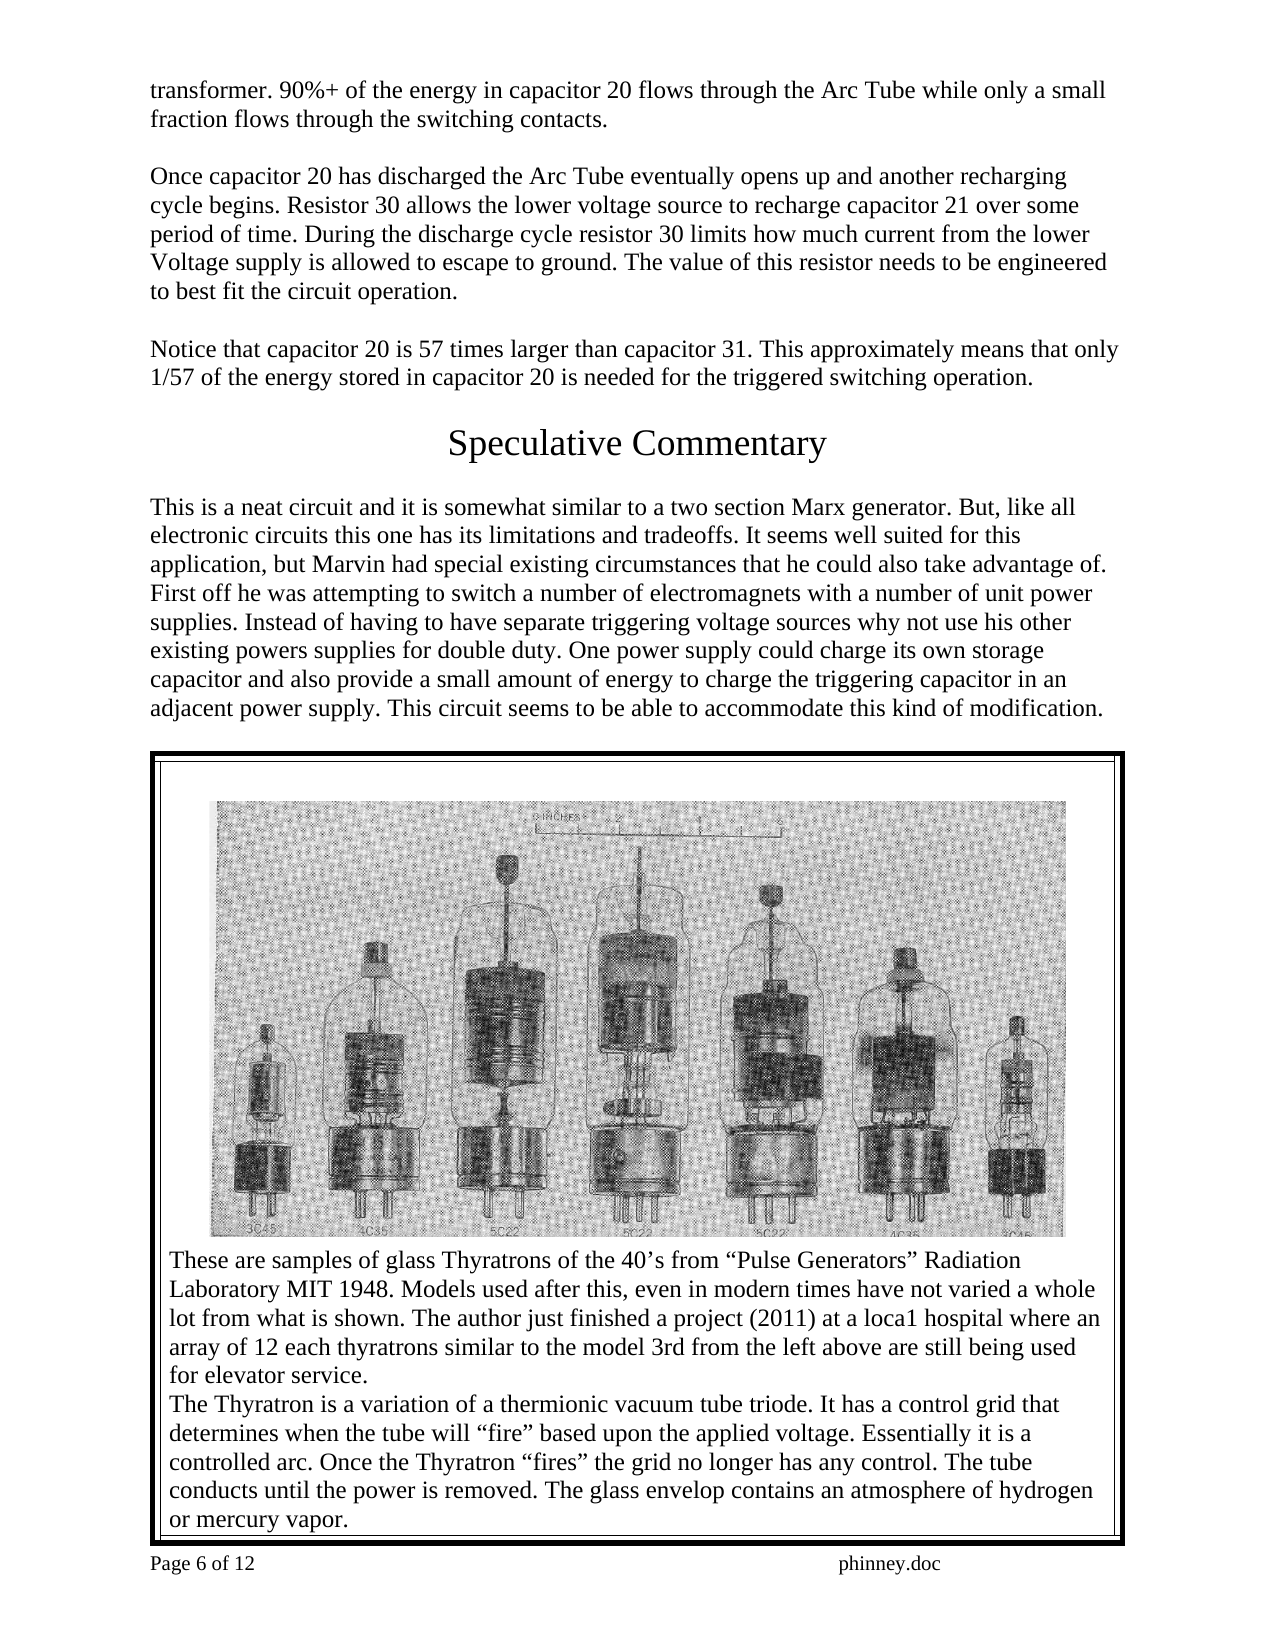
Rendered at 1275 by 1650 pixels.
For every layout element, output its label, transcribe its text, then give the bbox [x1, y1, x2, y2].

text Once capacitor 20 has discharged the Arc Tube eventually opens up and another recharging cycle begins. Resistor 30 allows the lower voltage source to recharge capacitor 21 over some period of time. During the discharge cycle resistor 30 limits how much current from the lower Voltage supply is allowed to escape to ground. The value of this resistor needs to be engineered to best fit the circuit operation. [150, 161, 1125, 305]
text This is a neat circuit and it is somewhat similar to a two section Marx generator. But, like all electronic circuits this one has its limitations and tradeoffs. It seems well suited for this application, but Marvin had special existing circumstances that he could also take advantage of. First off he was attempting to switch a number of electromagnets with a number of unit power supplies. Instead of having to have separate triggering voltage sources why not use his other existing powers supplies for double duty. One power supply could charge its own storage capacitor and also provide a small amount of energy to charge the triggering capacitor in an adjacent power supply. This circuit seems to be able to accommodate this kind of modification. [150, 492, 1125, 722]
text transformer. 90%+ of the energy in capacitor 20 flows through the Arc Tube while only a small fraction flows through the switching contacts. [150, 75, 1125, 132]
picture [209, 801, 1066, 1237]
text Speculative Commentary [150, 420, 1125, 463]
text These are samples of glass Thyratrons of the 40’s from “Pulse Generators” Radiation Laboratory MIT 1948. Models used after this, even in modern times have not varied a whole lot from what is shown. The author just finished a project (2011) at a loca1 hospital where an array of 12 each thyratrons similar to the model 3rd from the left above are still being used for elevator service. [161, 1233, 1114, 1377]
text The Thyratron is a variation of a thermionic vacuum tube triode. It has a control grid that determines when the tube will “fire” based upon the applied voltage. Essentially it is a controlled arc. Once the Thyratron “fires” the grid no longer has any control. The tube conducts until the power is removed. The glass envelop contains an atmosphere of hydrogen or mercury vapor. [161, 1377, 1114, 1535]
text Notice that capacitor 20 is 57 times larger than capacitor 31. This approximately means that only 1/57 of the energy stored in capacitor 20 is needed for the triggered switching operation. [150, 334, 1125, 391]
